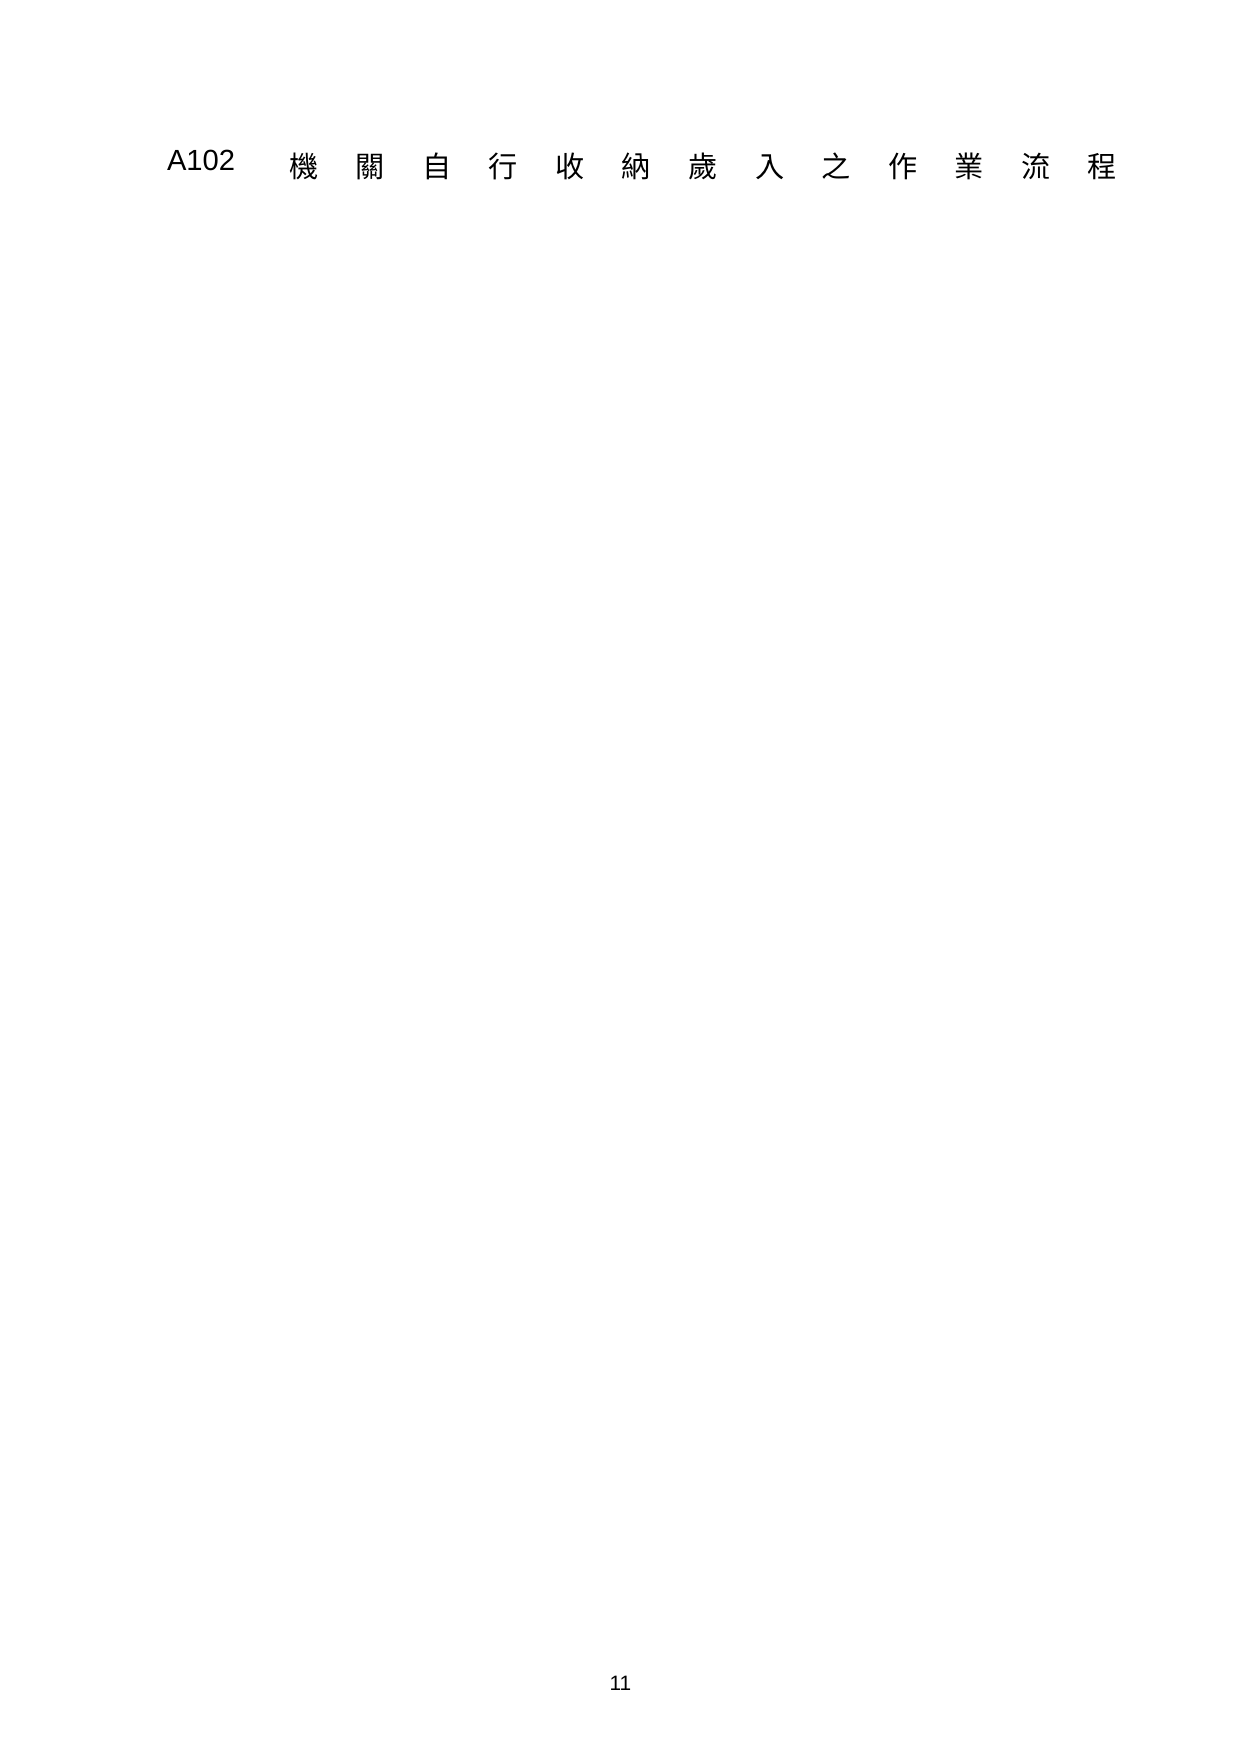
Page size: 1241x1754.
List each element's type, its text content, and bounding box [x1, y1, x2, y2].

table_header A102 [124, 127, 278, 221]
table_header 機關自行收納歲入之作業流程 [278, 127, 1128, 221]
